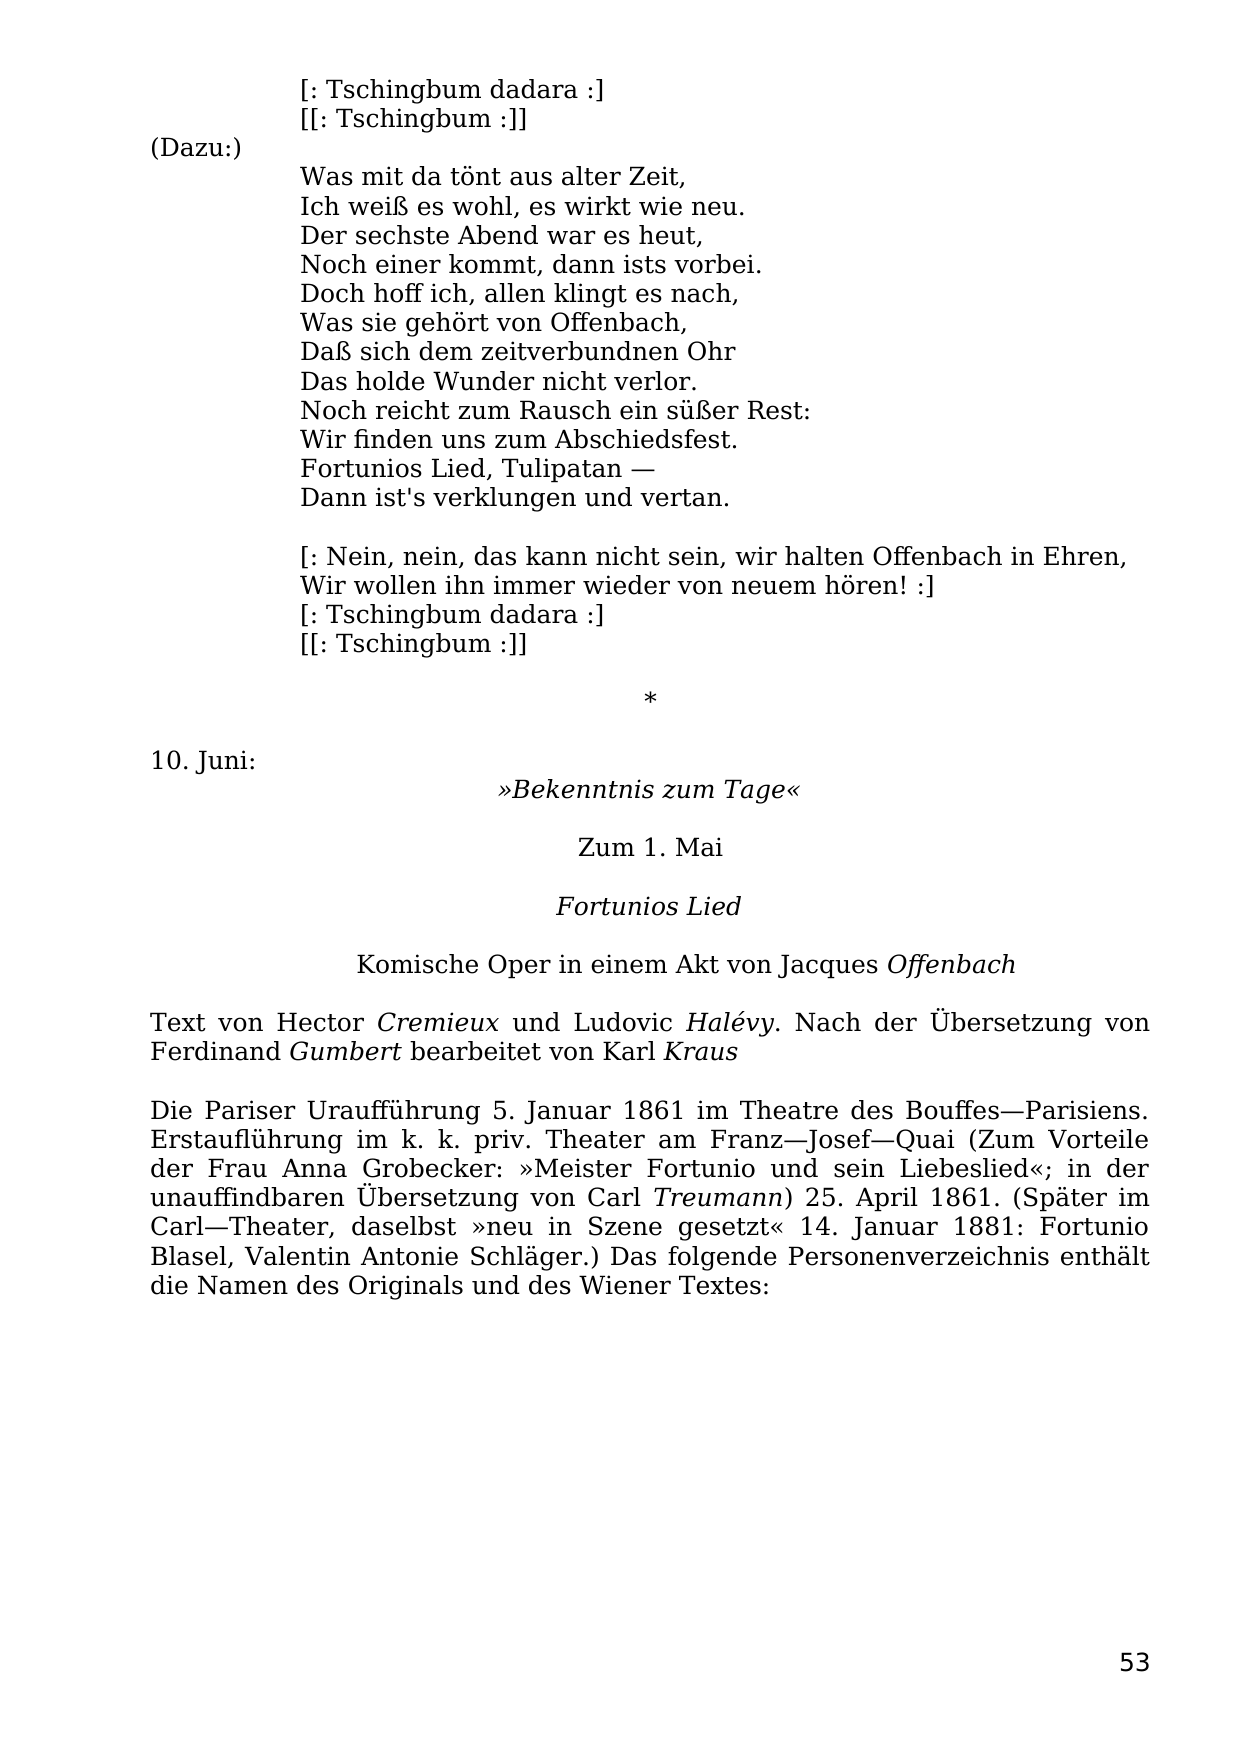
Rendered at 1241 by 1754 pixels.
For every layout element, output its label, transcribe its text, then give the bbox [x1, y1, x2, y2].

text Daß sich dem zeitverbundnen Ohr [300, 337, 1151, 367]
text Komische Oper in einem Akt von Jacques Offenbach [150, 950, 1151, 979]
text Fortunios Lied [150, 892, 1151, 921]
text Der sechste Abend war es heut, [300, 221, 1151, 250]
text Was mit da tönt aus alter Zeit, [300, 162, 1151, 192]
text Zum 1. Mai [150, 833, 1151, 862]
text Noch einer kommt, dann ists vorbei. [300, 250, 1151, 279]
text * [150, 687, 1151, 717]
text Text von Hector Cremieux und Ludovic Halévy. Nach der Übersetzung von Ferdinand Gumbert bearbeitet von Karl Kraus [150, 1008, 1151, 1067]
text Noch reicht zum Rausch ein süßer Rest: [300, 396, 1151, 425]
text Dann ist's verklungen und vertan. [300, 483, 1151, 512]
text »Bekenntnis zum Tage« [150, 775, 1151, 804]
text Die Pariser Uraufführung 5. Januar 1861 im Theatre des Bouffes—Parisiens. Erstauflührung im k. k. priv. Theater am Franz—Josef—Quai (Zum Vorteile der Frau Anna Grobecker: »Meister Fortunio und sein Liebeslied«; in der unauffindbaren Übersetzung von Carl Treumann) 25. April 1861. (Später im Carl—Theater, daselbst »neu in Szene gesetzt« 14. Januar 1881: Fortunio Blasel, Valentin Antonie Schläger.) Das folgende Personenverzeichnis enthält die Namen des Originals und des Wiener Textes: [150, 1096, 1151, 1300]
text Das holde Wunder nicht verlor. [300, 367, 1151, 396]
text (Dazu:) [150, 133, 1151, 162]
text Wir finden uns zum Abschiedsfest. [300, 425, 1151, 454]
text [[: Tschingbum :]] [300, 104, 1151, 133]
text Was sie gehört von Offenbach, [300, 308, 1151, 337]
text Doch hoff ich, allen klingt es nach, [300, 279, 1151, 308]
text Wir wollen ihn immer wieder von neuem hören! :] [300, 571, 1151, 600]
text [[: Tschingbum :]] [300, 629, 1151, 658]
text [: Nein, nein, das kann nicht sein, wir halten Offenbach in Ehren, [300, 542, 1151, 571]
text 10. Juni: [150, 746, 1151, 775]
text Ich weiß es wohl, es wirkt wie neu. [300, 192, 1151, 221]
text [: Tschingbum dadara :] [300, 75, 1151, 104]
text [: Tschingbum dadara :] [300, 600, 1151, 629]
text Fortunios Lied, Tulipatan — [300, 454, 1151, 483]
